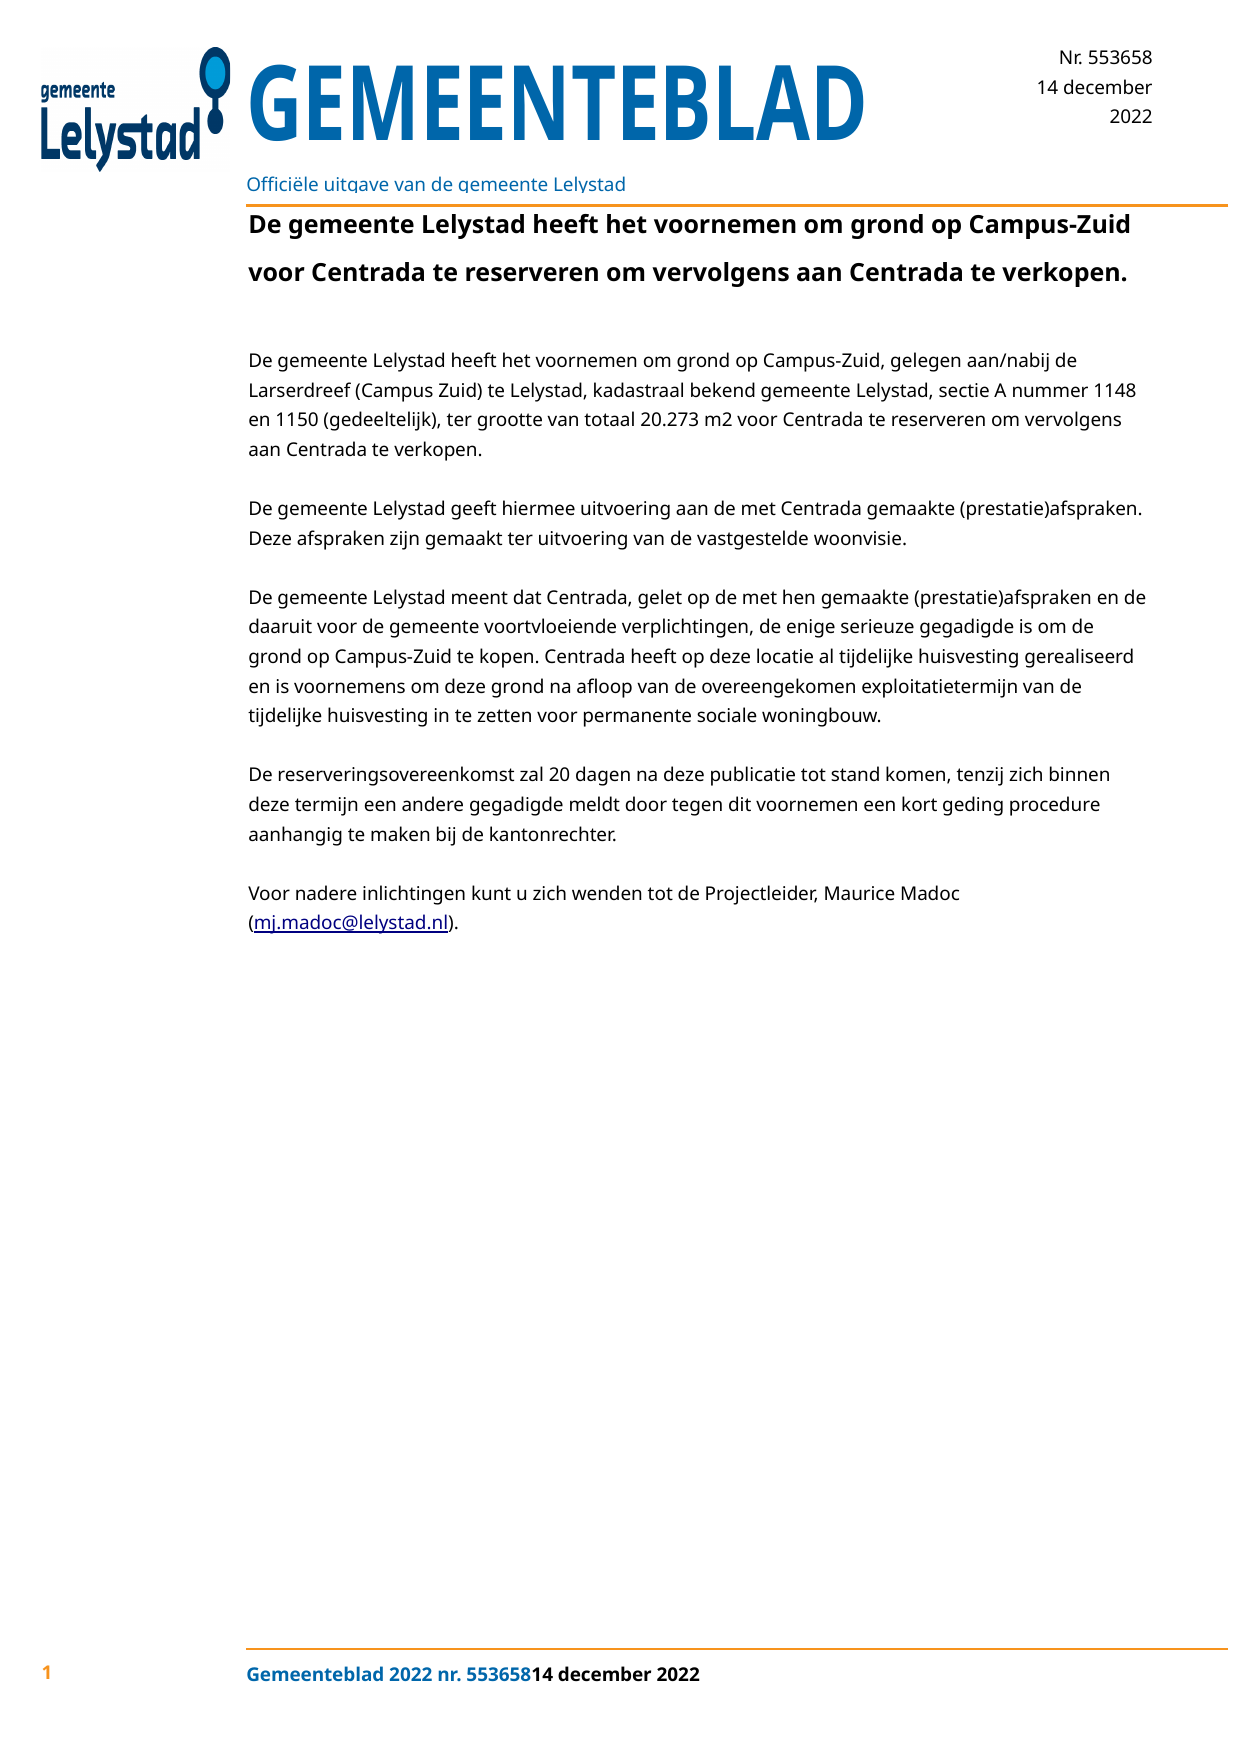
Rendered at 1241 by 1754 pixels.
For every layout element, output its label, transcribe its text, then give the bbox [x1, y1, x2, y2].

text De gemeente Lelystad heeft het voornemen om grond op Campus-Zuid, gelegen aan/nabij de Larserdreef (Campus Zuid) te Lelystad, kadastraal bekend gemeente Lelystad, sectie A nummer 1148 en 1150 (gedeeltelijk), ter grootte van totaal 20.273 m2 voor Centrada te reserveren om vervolgens aan Centrada te verkopen. [248, 347, 1152, 462]
picture [41, 47, 231, 172]
text De gemeente Lelystad meent dat Centrada, gelet op de met hen gemaakte (prestatie)afspraken en de daaruit voor de gemeente voortvloeiende verplichtingen, de enige serieuze gegadigde is om de grond op Campus-Zuid te kopen. Centrada heeft op deze locatie al tijdelijke huisvesting gerealiseerd en is voornemens om deze grond na afloop van de overeengekomen exploitatietermijn van de tijdelijke huisvesting in te zetten voor permanente sociale woningbouw. [248, 584, 1152, 728]
text Voor nadere inlichtingen kunt u zich wenden tot de Projectleider, Maurice Madoc (mj.madoc@lelystad.nl). [248, 880, 1152, 935]
text De gemeente Lelystad geeft hiermee uitvoering aan de met Centrada gemaakte (prestatie)afspraken. Deze afspraken zijn gemaakt ter uitvoering van de vastgestelde woonvisie. [248, 495, 1152, 551]
text De reserveringsovereenkomst zal 20 dagen na deze publicatie tot stand komen, tenzij zich binnen deze termijn een andere gegadigde meldt door tegen dit voornemen een kort geding procedure aanhangig te maken bij de kantonrechter. [248, 762, 1152, 847]
text De gemeente Lelystad heeft het voornemen om grond op Campus-Zuid voor Centrada te reserveren om vervolgens aan Centrada te verkopen. [248, 207, 1152, 288]
